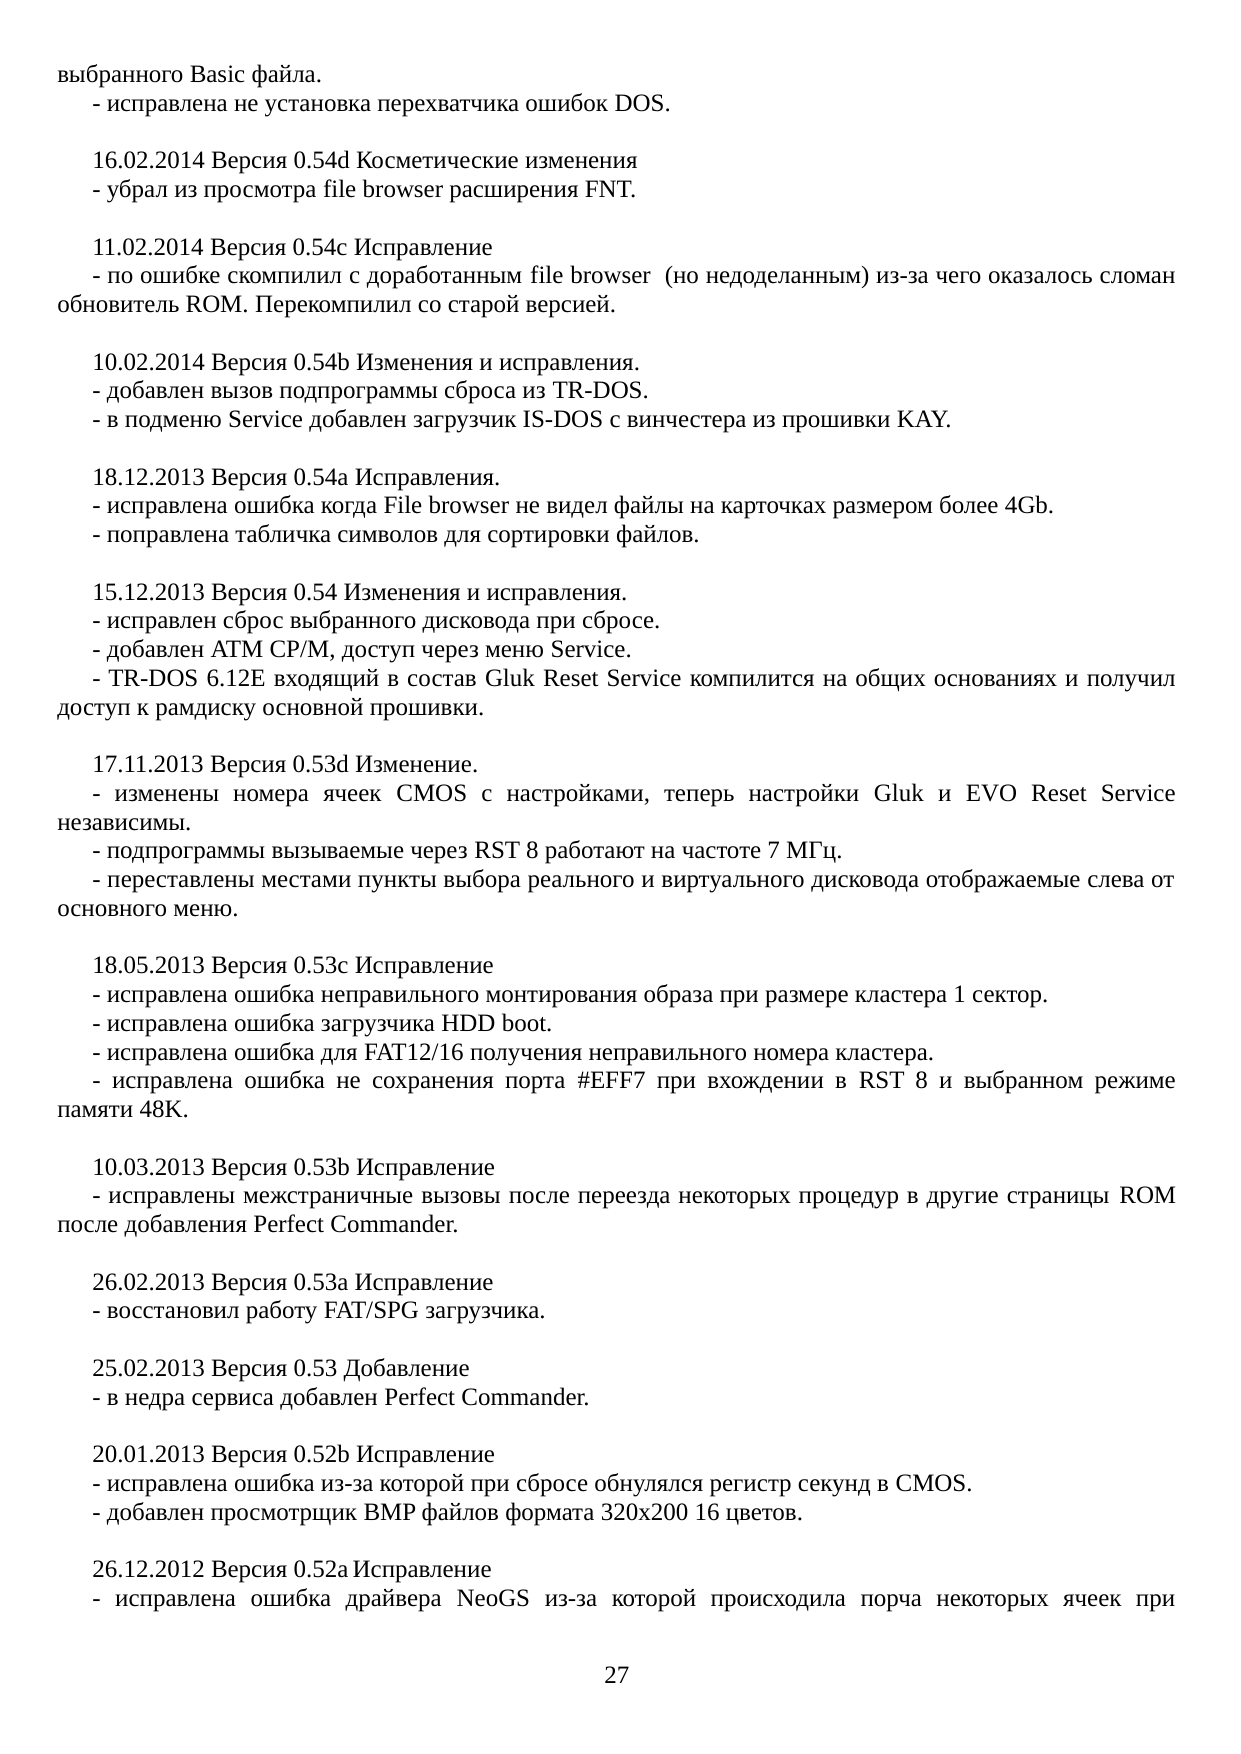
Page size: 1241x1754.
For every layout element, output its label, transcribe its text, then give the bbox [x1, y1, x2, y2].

text 10.02.2014 Версия 0.54b Изменения и исправления. [57, 347, 1176, 376]
text 11.02.2014 Версия 0.54c Исправление [57, 232, 1176, 261]
text - исправлена не установка перехватчика ошибок DOS. [57, 88, 1176, 117]
text - по ошибке скомпилил с доработанным file browser (но недоделанным) из-за чего оказалось сломан обновитель ROM. Перекомпилил со старой версией. [57, 261, 1176, 318]
text 26.12.2012 Версия 0.52а Исправление [57, 1554, 1176, 1583]
text - восстановил работу FAT/SPG загрузчика. [57, 1296, 1176, 1324]
text 25.02.2013 Версия 0.53 Добавление [57, 1353, 1176, 1382]
text - исправлен сброс выбранного дисковода при сбросе. [57, 606, 1176, 634]
text - в подменю Service добавлен загрузчик IS-DOS с винчестера из прошивки KAY. [57, 404, 1176, 433]
text 18.05.2013 Версия 0.53c Исправление [57, 951, 1176, 979]
text 18.12.2013 Версия 0.54a Исправления. [57, 462, 1176, 491]
text - подпрограммы вызываемые через RST 8 работают на частоте 7 МГц. [57, 836, 1176, 864]
text - в недра сервиса добавлен Perfect Commander. [57, 1382, 1176, 1411]
text 16.02.2014 Версия 0.54d Косметические изменения [57, 146, 1176, 174]
text - добавлен просмотрщик BMP файлов формата 320х200 16 цветов. [57, 1497, 1176, 1526]
text 20.01.2013 Версия 0.52b Исправление [57, 1439, 1176, 1468]
text выбранного Basic файла. [57, 59, 1176, 88]
text - исправлена ошибка когда File browser не видел файлы на карточках размером более 4Gb. [57, 491, 1176, 519]
text - исправлена ошибка не сохранения порта #EFF7 при вхождении в RST 8 и выбранном режиме памяти 48K. [57, 1066, 1176, 1123]
text - исправлена ошибка для FAT12/16 получения неправильного номера кластера. [57, 1037, 1176, 1066]
text 10.03.2013 Версия 0.53b Исправление [57, 1152, 1176, 1181]
text - изменены номера ячеек CMOS с настройками, теперь настройки Gluk и EVO Reset Service независимы. [57, 778, 1176, 836]
text - TR-DOS 6.12E входящий в состав Gluk Reset Service компилится на общих основаниях и получил доступ к рамдиску основной прошивки. [57, 663, 1176, 721]
text 17.11.2013 Версия 0.53d Изменение. [57, 749, 1176, 778]
text 26.02.2013 Версия 0.53а Исправление [57, 1267, 1176, 1296]
text - добавлен ATM CP/M, доступ через меню Service. [57, 634, 1176, 663]
text - исправлена ошибка загрузчика HDD boot. [57, 1008, 1176, 1037]
text - исправлена ошибка драйвера NeoGS из-за которой происходила порча некоторых ячеек при [57, 1583, 1176, 1612]
text - убрал из просмотра file browser расширения FNT. [57, 174, 1176, 203]
text - исправлена ошибка из-за которой при сбросе обнулялся регистр секунд в CMOS. [57, 1468, 1176, 1497]
text - переставлены местами пункты выбора реального и виртуального дисковода отображаемые слева от основного меню. [57, 864, 1176, 922]
text - поправлена табличка символов для сортировки файлов. [57, 519, 1176, 548]
text - исправлена ошибка неправильного монтирования образа при размере кластера 1 сектор. [57, 979, 1176, 1008]
text - добавлен вызов подпрограммы сброса из TR-DOS. [57, 376, 1176, 404]
text - исправлены межстраничные вызовы после переезда некоторых процедур в другие страницы ROM после добавления Perfect Commander. [57, 1181, 1176, 1238]
text 15.12.2013 Версия 0.54 Изменения и исправления. [57, 577, 1176, 606]
